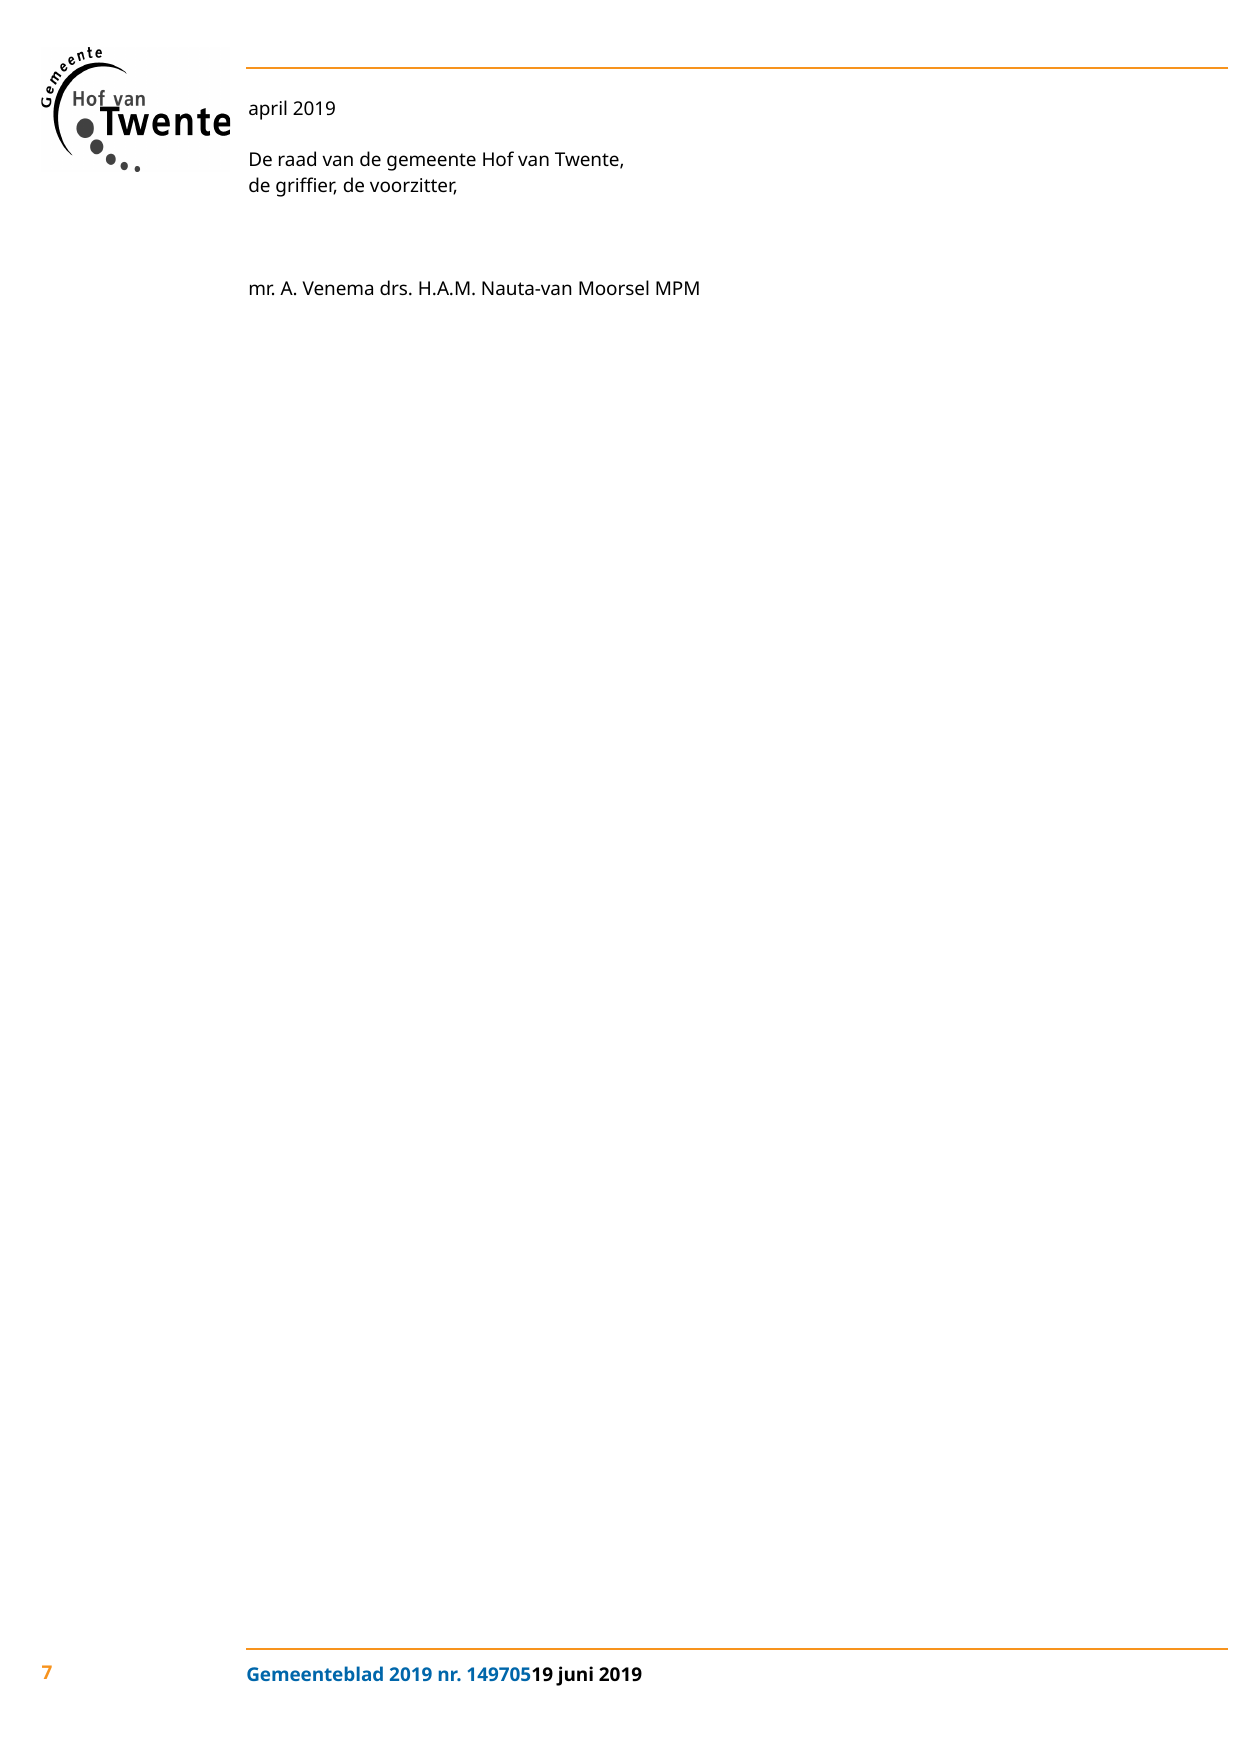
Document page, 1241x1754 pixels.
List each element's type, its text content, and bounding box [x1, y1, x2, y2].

text de griffier, de voorzitter, [248, 172, 1152, 198]
text april 2019 [248, 95, 1152, 121]
text De raad van de gemeente Hof van Twente, [248, 146, 1152, 172]
picture [41, 47, 231, 172]
text mr. A. Venema drs. H.A.M. Nauta-van Moorsel MPM [248, 275, 1152, 301]
